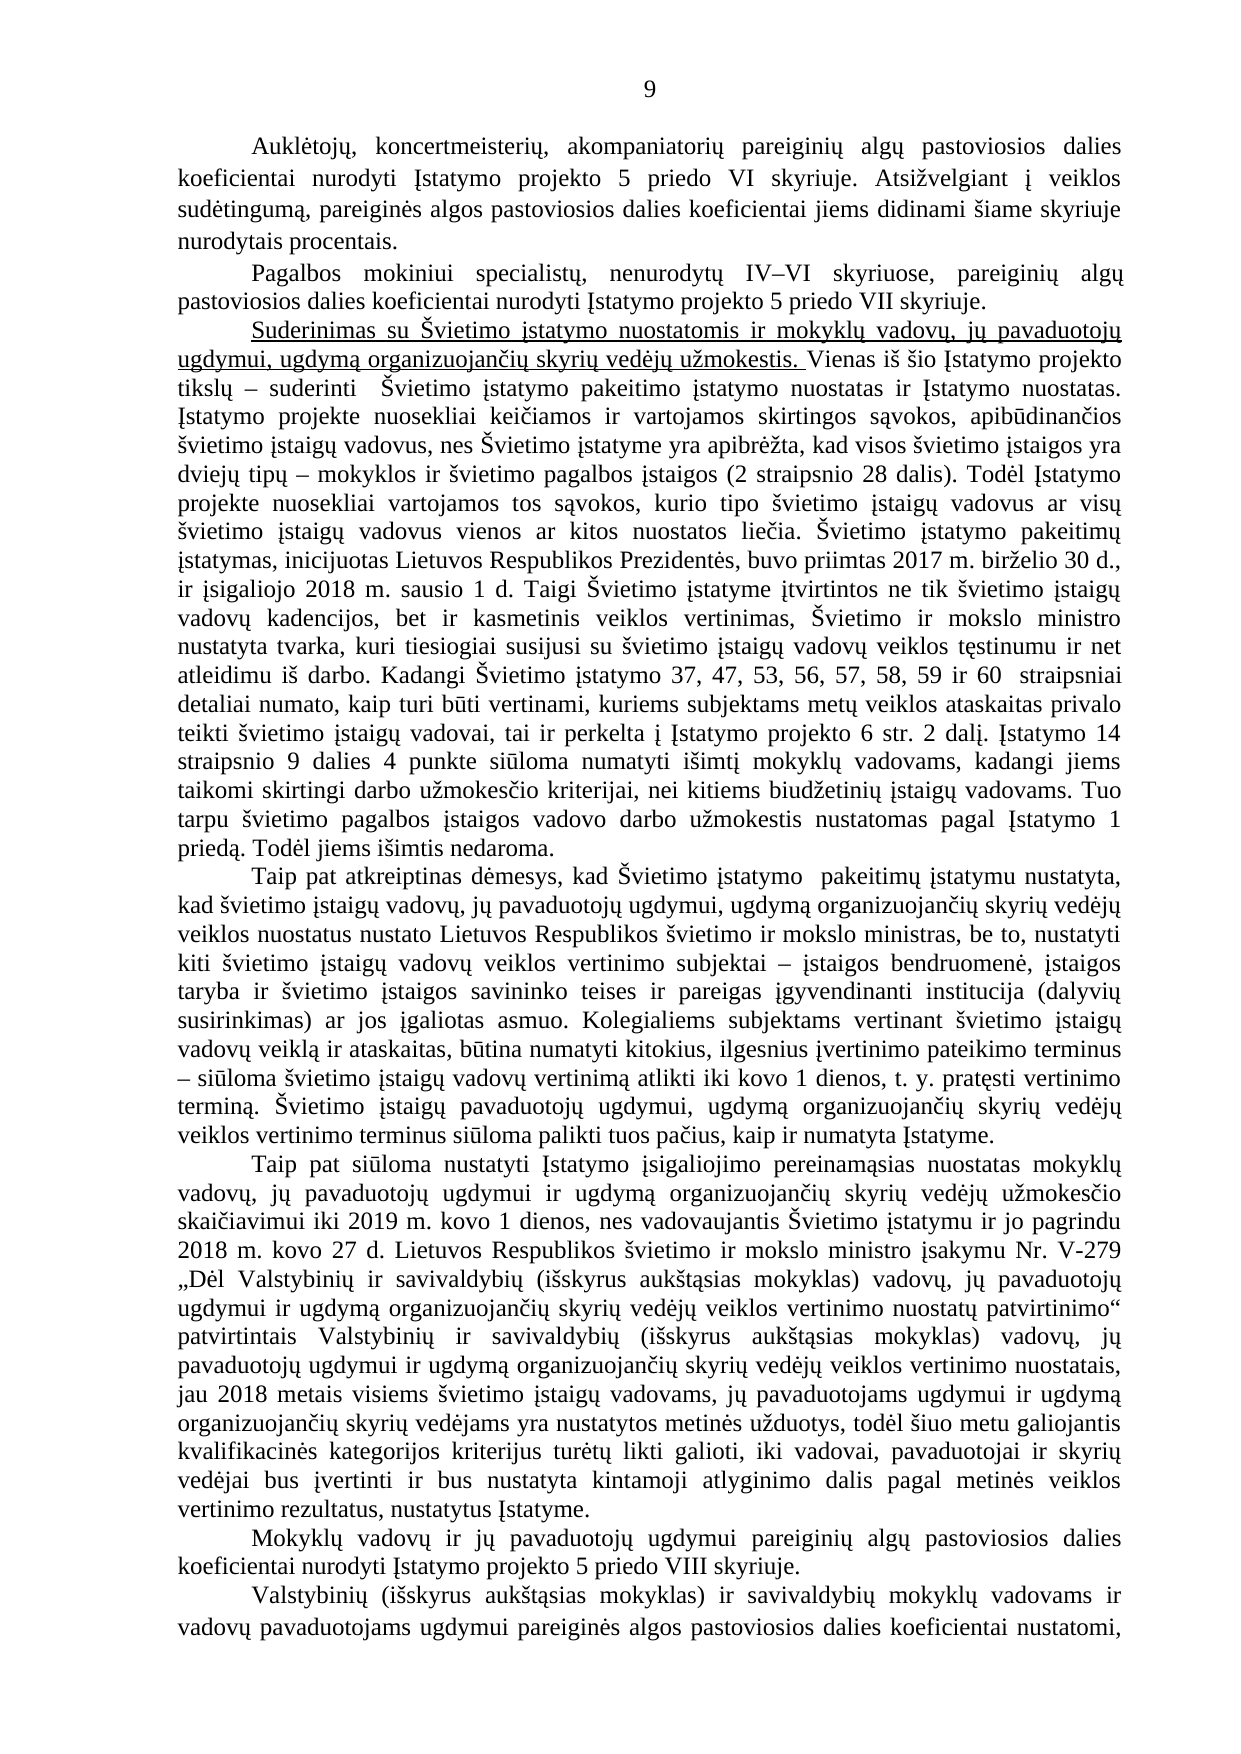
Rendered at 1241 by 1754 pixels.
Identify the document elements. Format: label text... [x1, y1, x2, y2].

text Auklėtojų, koncertmeisterių, akompaniatorių pareiginių algų pastoviosios dalies koeficientai nurodyti Įstatymo projekto 5 priedo VI skyriuje. Atsižvelgiant į veiklos sudėtingumą, pareiginės algos pastoviosios dalies koeficientai jiems didinami šiame skyriuje nurodytais procentais. [177, 131, 1122, 255]
text Pagalbos mokiniui specialistų, nenurodytų IV–VI skyriuose, pareiginių algų pastoviosios dalies koeficientai nurodyti Įstatymo projekto 5 priedo VII skyriuje. [177, 258, 1124, 315]
text Mokyklų vadovų ir jų pavaduotojų ugdymui pareiginių algų pastoviosios dalies koeficientai nurodyti Įstatymo projekto 5 priedo VIII skyriuje. [177, 1523, 1122, 1580]
text Taip pat atkreiptinas dėmesys, kad Švietimo įstatymo pakeitimų įstatymu nustatyta, kad švietimo įstaigų vadovų, jų pavaduotojų ugdymui, ugdymą organizuojančių skyrių vedėjų veiklos nuostatus nustato Lietuvos Respublikos švietimo ir mokslo ministras, be to, nustatyti kiti švietimo įstaigų vadovų veiklos vertinimo subjektai – įstaigos bendruomenė, įstaigos taryba ir švietimo įstaigos savininko teises ir pareigas įgyvendinanti institucija (dalyvių susirinkimas) ar jos įgaliotas asmuo. Kolegialiems subjektams vertinant švietimo įstaigų vadovų veiklą ir ataskaitas, būtina numatyti kitokius, ilgesnius įvertinimo pateikimo terminus – siūloma švietimo įstaigų vadovų vertinimą atlikti iki kovo 1 dienos, t. y. pratęsti vertinimo terminą. Švietimo įstaigų pavaduotojų ugdymui, ugdymą organizuojančių skyrių vedėjų veiklos vertinimo terminus siūloma palikti tuos pačius, kaip ir numatyta Įstatyme. [177, 861, 1122, 1149]
text Taip pat siūloma nustatyti Įstatymo įsigaliojimo pereinamąsias nuostatas mokyklų vadovų, jų pavaduotojų ugdymui ir ugdymą organizuojančių skyrių vedėjų užmokesčio skaičiavimui iki 2019 m. kovo 1 dienos, nes vadovaujantis Švietimo įstatymu ir jo pagrindu 2018 m. kovo 27 d. Lietuvos Respublikos švietimo ir mokslo ministro įsakymu Nr. V-279 „Dėl Valstybinių ir savivaldybių (išskyrus aukštąsias mokyklas) vadovų, jų pavaduotojų ugdymui ir ugdymą organizuojančių skyrių vedėjų veiklos vertinimo nuostatų patvirtinimo“ patvirtintais Valstybinių ir savivaldybių (išskyrus aukštąsias mokyklas) vadovų, jų pavaduotojų ugdymui ir ugdymą organizuojančių skyrių vedėjų veiklos vertinimo nuostatais, jau 2018 metais visiems švietimo įstaigų vadovams, jų pavaduotojams ugdymui ir ugdymą organizuojančių skyrių vedėjams yra nustatytos metinės užduotys, todėl šiuo metu galiojantis kvalifikacinės kategorijos kriterijus turėtų likti galioti, iki vadovai, pavaduotojai ir skyrių vedėjai bus įvertinti ir bus nustatyta kintamoji atlyginimo dalis pagal metinės veiklos vertinimo rezultatus, nustatytus Įstatyme. [177, 1149, 1122, 1523]
text Valstybinių (išskyrus aukštąsias mokyklas) ir savivaldybių mokyklų vadovams ir vadovų pavaduotojams ugdymui pareiginės algos pastoviosios dalies koeficientai nustatomi, [177, 1580, 1122, 1640]
text Suderinimas su Švietimo įstatymo nuostatomis ir mokyklų vadovų, jų pavaduotojų ugdymui, ugdymą organizuojančių skyrių vedėjų užmokestis. Vienas iš šio Įstatymo projekto tikslų – suderinti Švietimo įstatymo pakeitimo įstatymo nuostatas ir Įstatymo nuostatas. Įstatymo projekte nuosekliai keičiamos ir vartojamos skirtingos sąvokos, apibūdinančios švietimo įstaigų vadovus, nes Švietimo įstatyme yra apibrėžta, kad visos švietimo įstaigos yra dviejų tipų – mokyklos ir švietimo pagalbos įstaigos (2 straipsnio 28 dalis). Todėl Įstatymo projekte nuosekliai vartojamos tos sąvokos, kurio tipo švietimo įstaigų vadovus ar visų švietimo įstaigų vadovus vienos ar kitos nuostatos liečia. Švietimo įstatymo pakeitimų įstatymas, inicijuotas Lietuvos Respublikos Prezidentės, buvo priimtas 2017 m. birželio 30 d., ir įsigaliojo 2018 m. sausio 1 d. Taigi Švietimo įstatyme įtvirtintos ne tik švietimo įstaigų vadovų kadencijos, bet ir kasmetinis veiklos vertinimas, Švietimo ir mokslo ministro nustatyta tvarka, kuri tiesiogiai susijusi su švietimo įstaigų vadovų veiklos tęstinumu ir net atleidimu iš darbo. Kadangi Švietimo įstatymo 37, 47, 53, 56, 57, 58, 59 ir 60 straipsniai detaliai numato, kaip turi būti vertinami, kuriems subjektams metų veiklos ataskaitas privalo teikti švietimo įstaigų vadovai, tai ir perkelta į Įstatymo projekto 6 str. 2 dalį. Įstatymo 14 straipsnio 9 dalies 4 punkte siūloma numatyti išimtį mokyklų vadovams, kadangi jiems taikomi skirtingi darbo užmokesčio kriterijai, nei kitiems biudžetinių įstaigų vadovams. Tuo tarpu švietimo pagalbos įstaigos vadovo darbo užmokestis nustatomas pagal Įstatymo 1 priedą. Todėl jiems išimtis nedaroma. [177, 315, 1122, 861]
